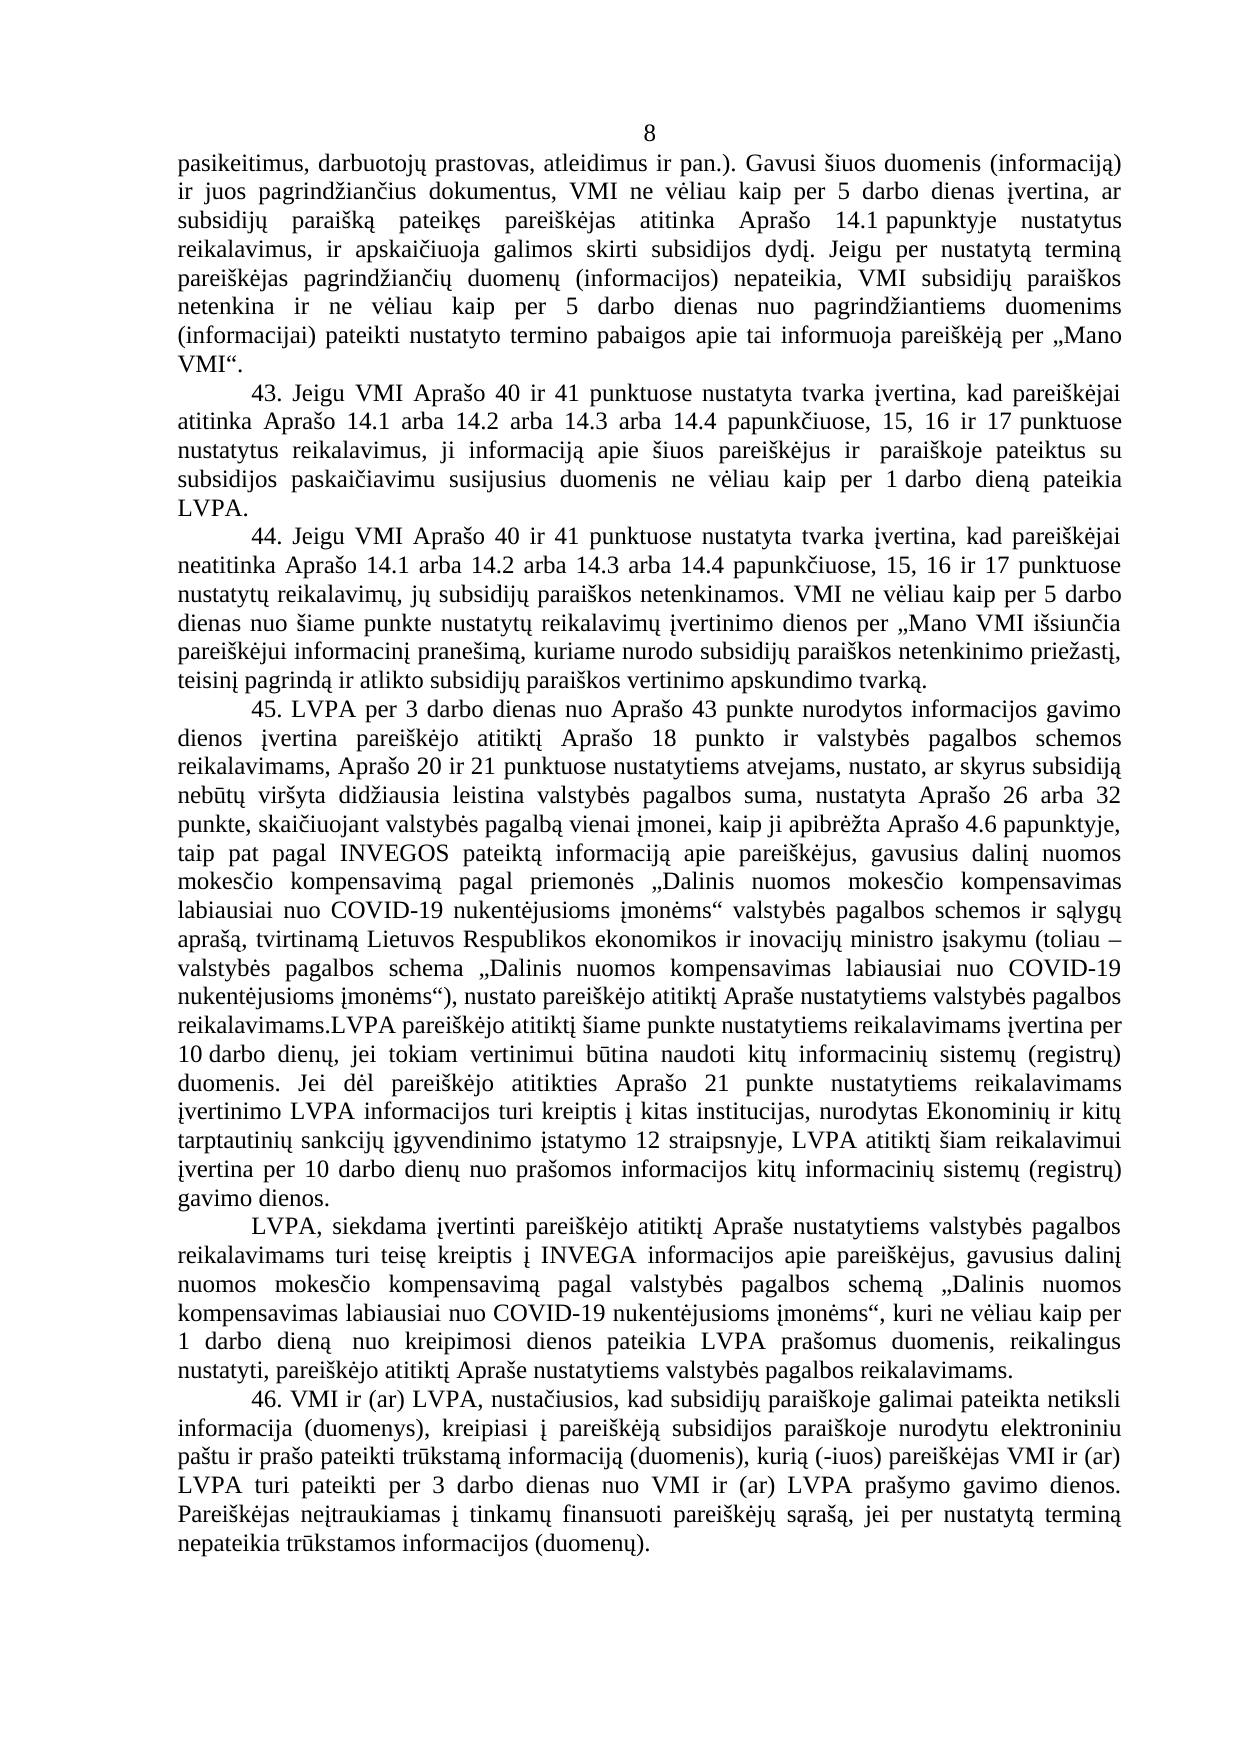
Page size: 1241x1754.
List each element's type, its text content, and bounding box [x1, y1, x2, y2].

text pasikeitimus, darbuotojų prastovas, atleidimus ir pan.). Gavusi šiuos duomenis (informaciją) ir juos pagrindžiančius dokumentus, VMI ne vėliau kaip per 5 darbo dienas įvertina, ar subsidijų paraišką pateikęs pareiškėjas atitinka Aprašo 14.1 papunktyje nustatytus reikalavimus, ir apskaičiuoja galimos skirti subsidijos dydį. Jeigu per nustatytą terminą pareiškėjas pagrindžiančių duomenų (informacijos) nepateikia, VMI subsidijų paraiškos netenkina ir ne vėliau kaip per 5 darbo dienas nuo pagrindžiantiems duomenims (informacijai) pateikti nustatyto termino pabaigos apie tai informuoja pareiškėją per „Mano VMI“. [177, 148, 1122, 378]
text 44. Jeigu VMI Aprašo 40 ir 41 punktuose nustatyta tvarka įvertina, kad pareiškėjai neatitinka Aprašo 14.1 arba 14.2 arba 14.3 arba 14.4 papunkčiuose, 15, 16 ir 17 punktuose nustatytų reikalavimų, jų subsidijų paraiškos netenkinamos. VMI ne vėliau kaip per 5 darbo dienas nuo šiame punkte nustatytų reikalavimų įvertinimo dienos per „Mano VMI išsiunčia pareiškėjui informacinį pranešimą, kuriame nurodo subsidijų paraiškos netenkinimo priežastį, teisinį pagrindą ir atlikto subsidijų paraiškos vertinimo apskundimo tvarką. [177, 521, 1122, 694]
text 43. Jeigu VMI Aprašo 40 ir 41 punktuose nustatyta tvarka įvertina, kad pareiškėjai atitinka Aprašo 14.1 arba 14.2 arba 14.3 arba 14.4 papunkčiuose, 15, 16 ir 17 punktuose nustatytus reikalavimus, ji informaciją apie šiuos pareiškėjus ir paraiškoje pateiktus su subsidijos paskaičiavimu susijusius duomenis ne vėliau kaip per 1 darbo dieną pateikia LVPA. [177, 378, 1122, 521]
text 45. LVPA per 3 darbo dienas nuo Aprašo 43 punkte nurodytos informacijos gavimo dienos įvertina pareiškėjo atitiktį Aprašo 18 punkto ir valstybės pagalbos schemos reikalavimams, Aprašo 20 ir 21 punktuose nustatytiems atvejams, nustato, ar skyrus subsidiją nebūtų viršyta didžiausia leistina valstybės pagalbos suma, nustatyta Aprašo 26 arba 32 punkte, skaičiuojant valstybės pagalbą vienai įmonei, kaip ji apibrėžta Aprašo 4.6 papunktyje, taip pat pagal INVEGOS pateiktą informaciją apie pareiškėjus, gavusius dalinį nuomos mokesčio kompensavimą pagal priemonės „Dalinis nuomos mokesčio kompensavimas labiausiai nuo COVID-19 nukentėjusioms įmonėms“ valstybės pagalbos schemos ir sąlygų aprašą, tvirtinamą Lietuvos Respublikos ekonomikos ir inovacijų ministro įsakymu (toliau – valstybės pagalbos schema „Dalinis nuomos kompensavimas labiausiai nuo COVID-19 nukentėjusioms įmonėms“), nustato pareiškėjo atitiktį Apraše nustatytiems valstybės pagalbos reikalavimams.LVPA pareiškėjo atitiktį šiame punkte nustatytiems reikalavimams įvertina per 10 darbo dienų, jei tokiam vertinimui būtina naudoti kitų informacinių sistemų (registrų) duomenis. Jei dėl pareiškėjo atitikties Aprašo 21 punkte nustatytiems reikalavimams įvertinimo LVPA informacijos turi kreiptis į kitas institucijas, nurodytas Ekonominių ir kitų tarptautinių sankcijų įgyvendinimo įstatymo 12 straipsnyje, LVPA atitiktį šiam reikalavimui įvertina per 10 darbo dienų nuo prašomos informacijos kitų informacinių sistemų (registrų) gavimo dienos. [177, 694, 1122, 1211]
text 46. VMI ir (ar) LVPA, nustačiusios, kad subsidijų paraiškoje galimai pateikta netiksli informacija (duomenys), kreipiasi į pareiškėją subsidijos paraiškoje nurodytu elektroniniu paštu ir prašo pateikti trūkstamą informaciją (duomenis), kurią (-iuos) pareiškėjas VMI ir (ar) LVPA turi pateikti per 3 darbo dienas nuo VMI ir (ar) LVPA prašymo gavimo dienos. Pareiškėjas neįtraukiamas į tinkamų finansuoti pareiškėjų sąrašą, jei per nustatytą terminą nepateikia trūkstamos informacijos (duomenų). [177, 1384, 1122, 1556]
text LVPA, siekdama įvertinti pareiškėjo atitiktį Apraše nustatytiems valstybės pagalbos reikalavimams turi teisę kreiptis į INVEGA informacijos apie pareiškėjus, gavusius dalinį nuomos mokesčio kompensavimą pagal valstybės pagalbos schemą „Dalinis nuomos kompensavimas labiausiai nuo COVID-19 nukentėjusioms įmonėms“, kuri ne vėliau kaip per 1 darbo dieną nuo kreipimosi dienos pateikia LVPA prašomus duomenis, reikalingus nustatyti, pareiškėjo atitiktį Apraše nustatytiems valstybės pagalbos reikalavimams. [177, 1211, 1122, 1384]
